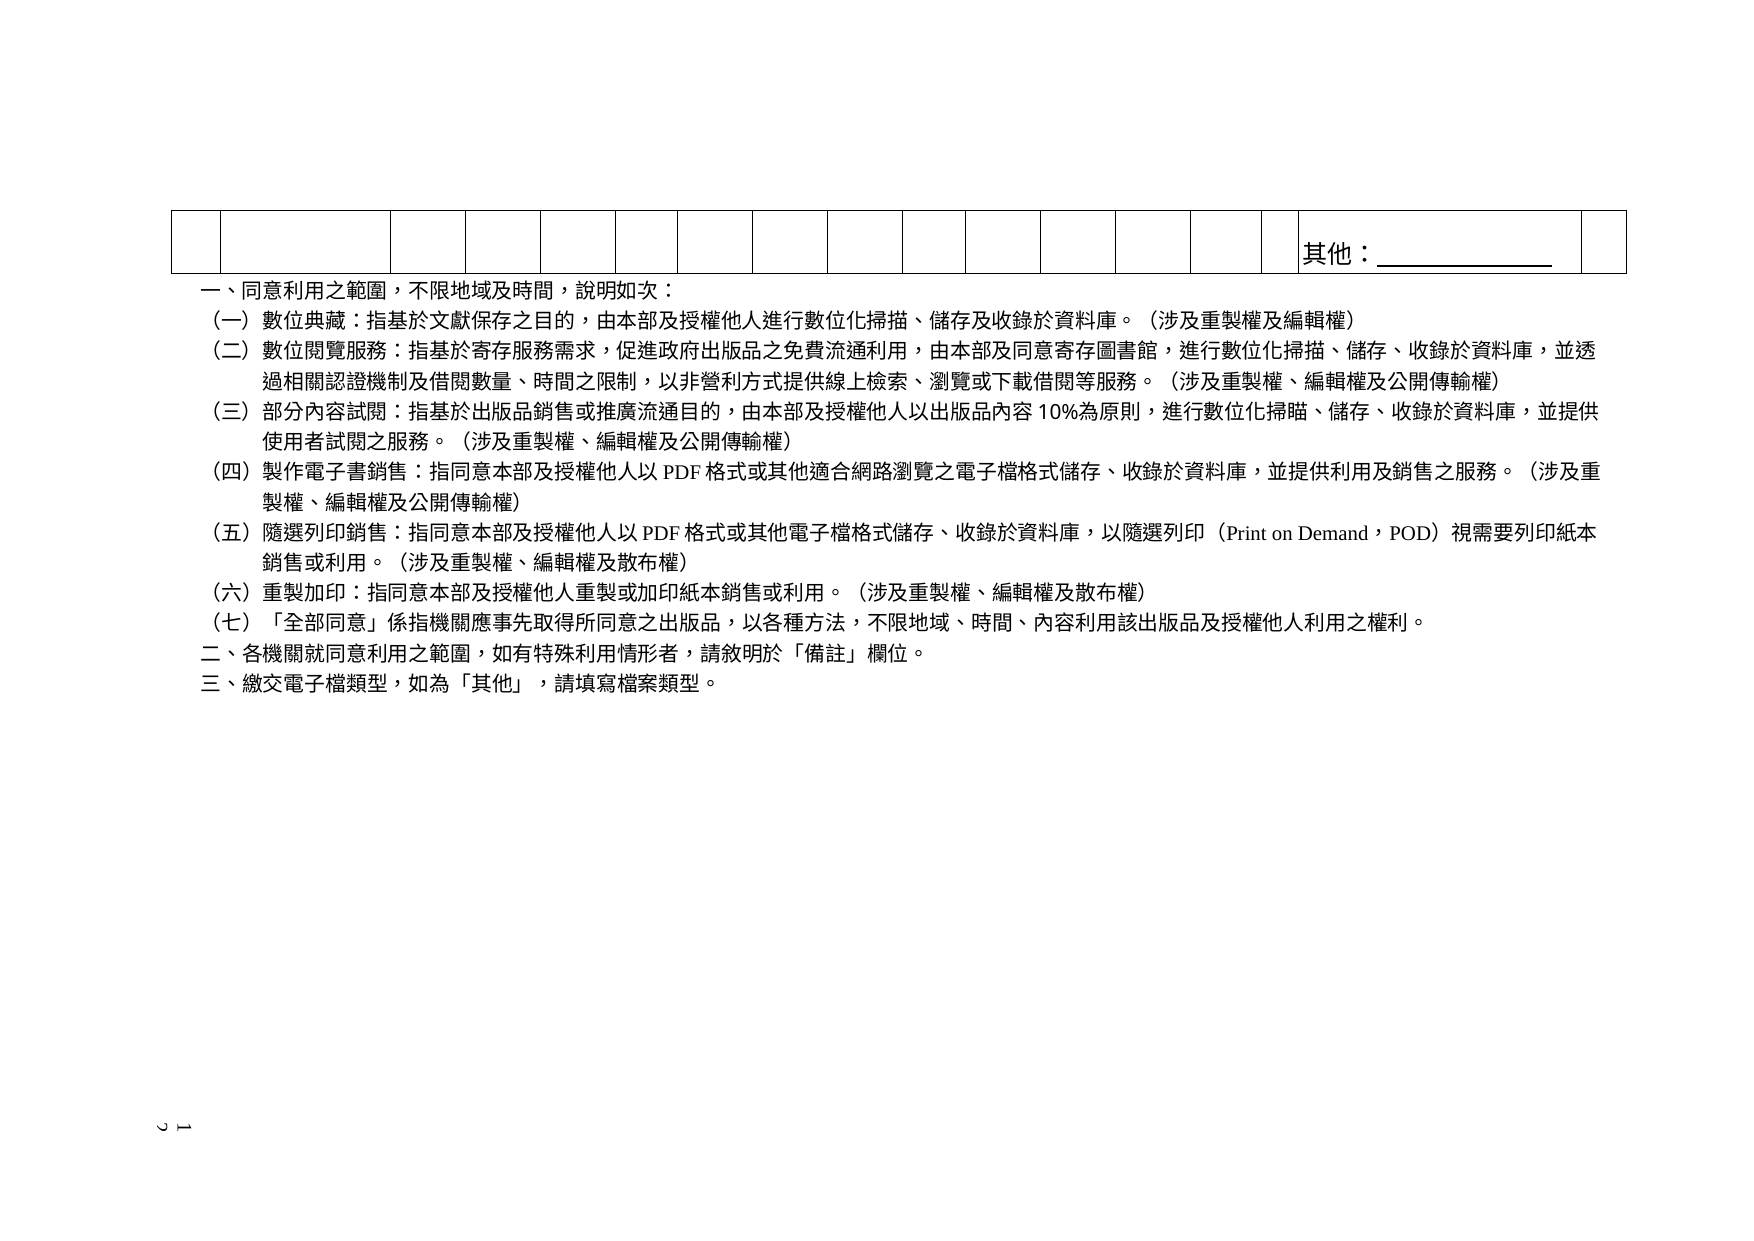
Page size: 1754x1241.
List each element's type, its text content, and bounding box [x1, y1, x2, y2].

table_cell [1582, 211, 1626, 273]
text （一）數位典藏：指基於文獻保存之目的，由本部及授權他人進行數位化掃描、儲存及收錄於資料庫。（涉及重製權及編輯權） [200, 304, 1606, 335]
table_cell [1041, 211, 1115, 273]
text （七）「全部同意」係指機關應事先取得所同意之出版品，以各種方法，不限地域、時間、內容利用該出版品及授權他人利用之權利。 [200, 607, 1606, 637]
text （二）數位閱覽服務：指基於寄存服務需求，促進政府出版品之免費流通利用，由本部及同意寄存圖書館，進行數位化掃描、儲存、收錄於資料庫，並透過相關認證機制及借閱數量、時間之限制，以非營利方式提供線上檢索、瀏覽或下載借閱等服務。（涉及重製權、編輯權及公開傳輸權） [200, 335, 1606, 395]
table_cell [678, 211, 752, 273]
table_cell [221, 211, 390, 273]
table_cell [172, 211, 220, 273]
text 二、各機關就同意利用之範圍，如有特殊利用情形者，請敘明於「備註」欄位。 [200, 637, 1606, 667]
text 一、同意利用之範圍，不限地域及時間，說明如次： [200, 274, 1606, 304]
table_cell [466, 211, 540, 273]
table_cell [966, 211, 1040, 273]
table_cell [903, 211, 965, 273]
text （五）隨選列印銷售：指同意本部及授權他人以PDF格式或其他電子檔格式儲存、收錄於資料庫，以隨選列印（Print on Demand，POD）視需要列印紙本銷售或利用。（涉及重製權、編輯權及散布權） [200, 516, 1606, 576]
table_cell [828, 211, 902, 273]
table_cell [1262, 211, 1298, 273]
table_cell [616, 211, 677, 273]
table_cell [391, 211, 465, 273]
table_cell [753, 211, 827, 273]
table_cell 其他： [1299, 211, 1581, 273]
text （四）製作電子書銷售：指同意本部及授權他人以PDF格式或其他適合網路瀏覽之電子檔格式儲存、收錄於資料庫，並提供利用及銷售之服務。（涉及重製權、編輯權及公開傳輸權） [200, 456, 1606, 516]
text （六）重製加印：指同意本部及授權他人重製或加印紙本銷售或利用。（涉及重製權、編輯權及散布權） [200, 576, 1606, 607]
table_cell [1116, 211, 1190, 273]
table_cell [1191, 211, 1261, 273]
text 三、繳交電子檔類型，如為「其他」，請填寫檔案類型。 [200, 667, 1606, 697]
table_cell [541, 211, 615, 273]
text （三）部分內容試閱：指基於出版品銷售或推廣流通目的，由本部及授權他人以出版品內容10%為原則，進行數位化掃瞄、儲存、收錄於資料庫，並提供使用者試閱之服務。（涉及重製權、編輯權及公開傳輸權） [200, 395, 1606, 456]
